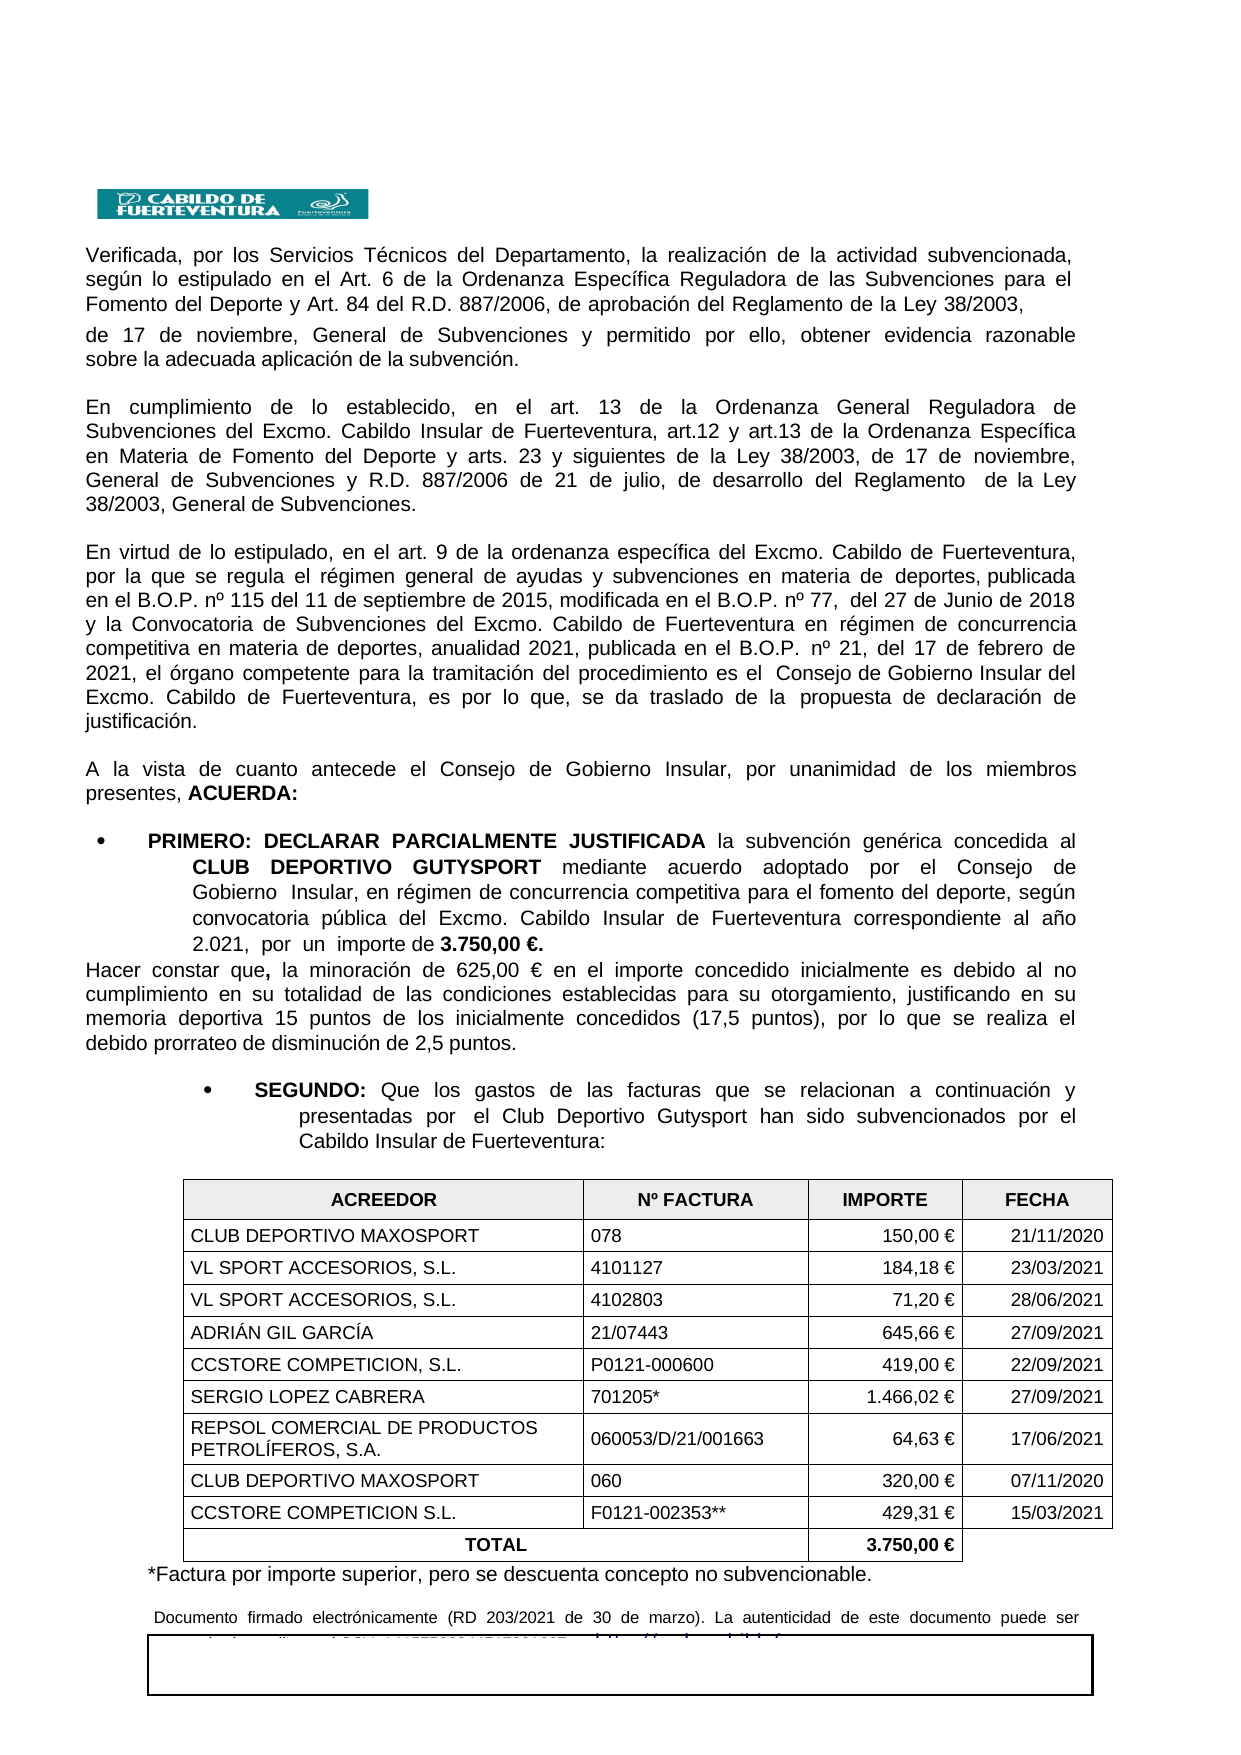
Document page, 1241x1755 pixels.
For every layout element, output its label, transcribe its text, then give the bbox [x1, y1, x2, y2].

table_cell 64,63 € [809, 1414, 962, 1464]
picture [97, 189, 369, 219]
table_cell 419,00 € [809, 1349, 962, 1380]
text Hacer constar que, la minoración de 625,00 € en el importe concedido inicialmente es debido al no cumplimiento en su totalidad de las condiciones establecidas para su otorgamiento, justificando en su memoria deportiva 15 puntos de los inicialmente concedidos (17,5 puntos), por lo que se realiza el debido prorrateo de disminución de 2,5 puntos. [85, 958, 1076, 1054]
table_cell CCSTORE COMPETICION, S.L. [184, 1349, 583, 1380]
table_cell [963, 1529, 1112, 1561]
table_cell ADRIÁN GIL GARCÍA [184, 1317, 583, 1348]
table_cell 15/03/2021 [963, 1497, 1112, 1528]
table_cell F0121-002353** [584, 1497, 808, 1528]
table_cell 060053/D/21/001663 [584, 1414, 808, 1464]
table_cell 4102803 [584, 1285, 808, 1316]
table_cell 701205* [584, 1381, 808, 1413]
table_cell CCSTORE COMPETICION S.L. [184, 1497, 583, 1528]
table_cell 429,31 € [809, 1497, 962, 1528]
text de 17 de noviembre, General de Subvenciones y permitido por ello, obtener evidencia razonable sobre la adecuada aplicación de la subvención. [85, 323, 1076, 371]
text *Factura por importe superior, pero se descuenta concepto no subvencionable. [148, 1562, 1107, 1586]
table_cell 3.750,00 € [809, 1529, 962, 1561]
text En cumplimiento de lo establecido, en el art. 13 de la Ordenanza General Reguladora de Subvenciones del Excmo. Cabildo Insular de Fuerteventura, art.12 y art.13 de la Ordenanza Específica en Materia de Fomento del Deporte y arts. 23 y siguientes de la Ley 38/2003, de 17 de noviembre, General de Subvenciones y R.D. 887/2006 de 21 de julio, de desarrollo del Reglamento de la Ley 38/2003, General de Subvenciones. [85, 395, 1077, 516]
table_cell 07/11/2020 [963, 1465, 1112, 1496]
list PRIMERO: DECLARAR PARCIALMENTE JUSTIFICADA la subvención genérica concedida al CLUB DEPORTIVO GUTYSPORT mediante acuerdo adoptado por el Consejo de Gobierno Insular, en régimen de concurrencia competitiva para el fomento del deporte, según convocatoria pública del Excmo. Cabildo Insular de Fuerteventura correspondiente al año 2.021, por un importe de 3.750,00 €. [97, 829, 1077, 956]
table_cell SERGIO LOPEZ CABRERA [184, 1381, 583, 1413]
table_cell 17/06/2021 [963, 1414, 1112, 1464]
text A la vista de cuanto antecede el Consejo de Gobierno Insular, por unanimidad de los miembros presentes, ACUERDA: [85, 757, 1076, 805]
table_cell CLUB DEPORTIVO MAXOSPORT [184, 1220, 583, 1251]
table_cell 71,20 € [809, 1285, 962, 1316]
table_cell 27/09/2021 [963, 1317, 1112, 1348]
table_cell 21/07443 [584, 1317, 808, 1348]
table_cell 184,18 € [809, 1252, 962, 1283]
table_cell P0121-000600 [584, 1349, 808, 1380]
table_header Nº FACTURA [584, 1180, 808, 1219]
table_cell 22/09/2021 [963, 1349, 1112, 1380]
table_cell 21/11/2020 [963, 1220, 1112, 1251]
table_cell 27/09/2021 [963, 1381, 1112, 1413]
text En virtud de lo estipulado, en el art. 9 de la ordenanza específica del Excmo. Cabildo de Fuerteventura, por la que se regula el régimen general de ayudas y subvenciones en materia de deportes, publicada en el B.O.P. nº 115 del 11 de septiembre de 2015, modificada en el B.O.P. nº 77, del 27 de Junio de 2018 y la Convocatoria de Subvenciones del Excmo. Cabildo de Fuerteventura en régimen de concurrencia competitiva en materia de deportes, anualidad 2021, publicada en el B.O.P. nº 21, del 17 de febrero de 2021, el órgano competente para la tramitación del procedimiento es el Consejo de Gobierno Insular del Excmo. Cabildo de Fuerteventura, es por lo que, se da traslado de la propuesta de declaración de justificación. [85, 539, 1077, 733]
table_header ACREEDOR [184, 1180, 583, 1219]
list SEGUNDO: Que los gastos de las facturas que se relacionan a continuación y presentadas por el Club Deportivo Gutysport han sido subvencionados por el Cabildo Insular de Fuerteventura: [204, 1078, 1076, 1153]
text Verificada, por los Servicios Técnicos del Departamento, la realización de la actividad subvencionada, según lo estipulado en el Art. 6 de la Ordenanza Específica Reguladora de las Subvenciones para el Fomento del Deporte y Art. 84 del R.D. 887/2006, de aprobación del Reglamento de la Ley 38/2003, [85, 243, 1072, 315]
table_cell 4101127 [584, 1252, 808, 1283]
table_cell CLUB DEPORTIVO MAXOSPORT [184, 1465, 583, 1496]
table_cell 645,66 € [809, 1317, 962, 1348]
table_cell 28/06/2021 [963, 1285, 1112, 1316]
table_cell 320,00 € [809, 1465, 962, 1496]
table_cell 078 [584, 1220, 808, 1251]
table_cell 1.466,02 € [809, 1381, 962, 1413]
table_header IMPORTE [809, 1180, 962, 1219]
table_header FECHA [963, 1180, 1112, 1219]
table_cell 150,00 € [809, 1220, 962, 1251]
table_cell 23/03/2021 [963, 1252, 1112, 1283]
table_cell REPSOL COMERCIAL DE PRODUCTOS PETROLÍFEROS, S.A. [184, 1414, 583, 1464]
table_cell VL SPORT ACCESORIOS, S.L. [184, 1285, 583, 1316]
table_cell 060 [584, 1465, 808, 1496]
table_cell TOTAL [184, 1529, 808, 1561]
table_cell VL SPORT ACCESORIOS, S.L. [184, 1252, 583, 1283]
